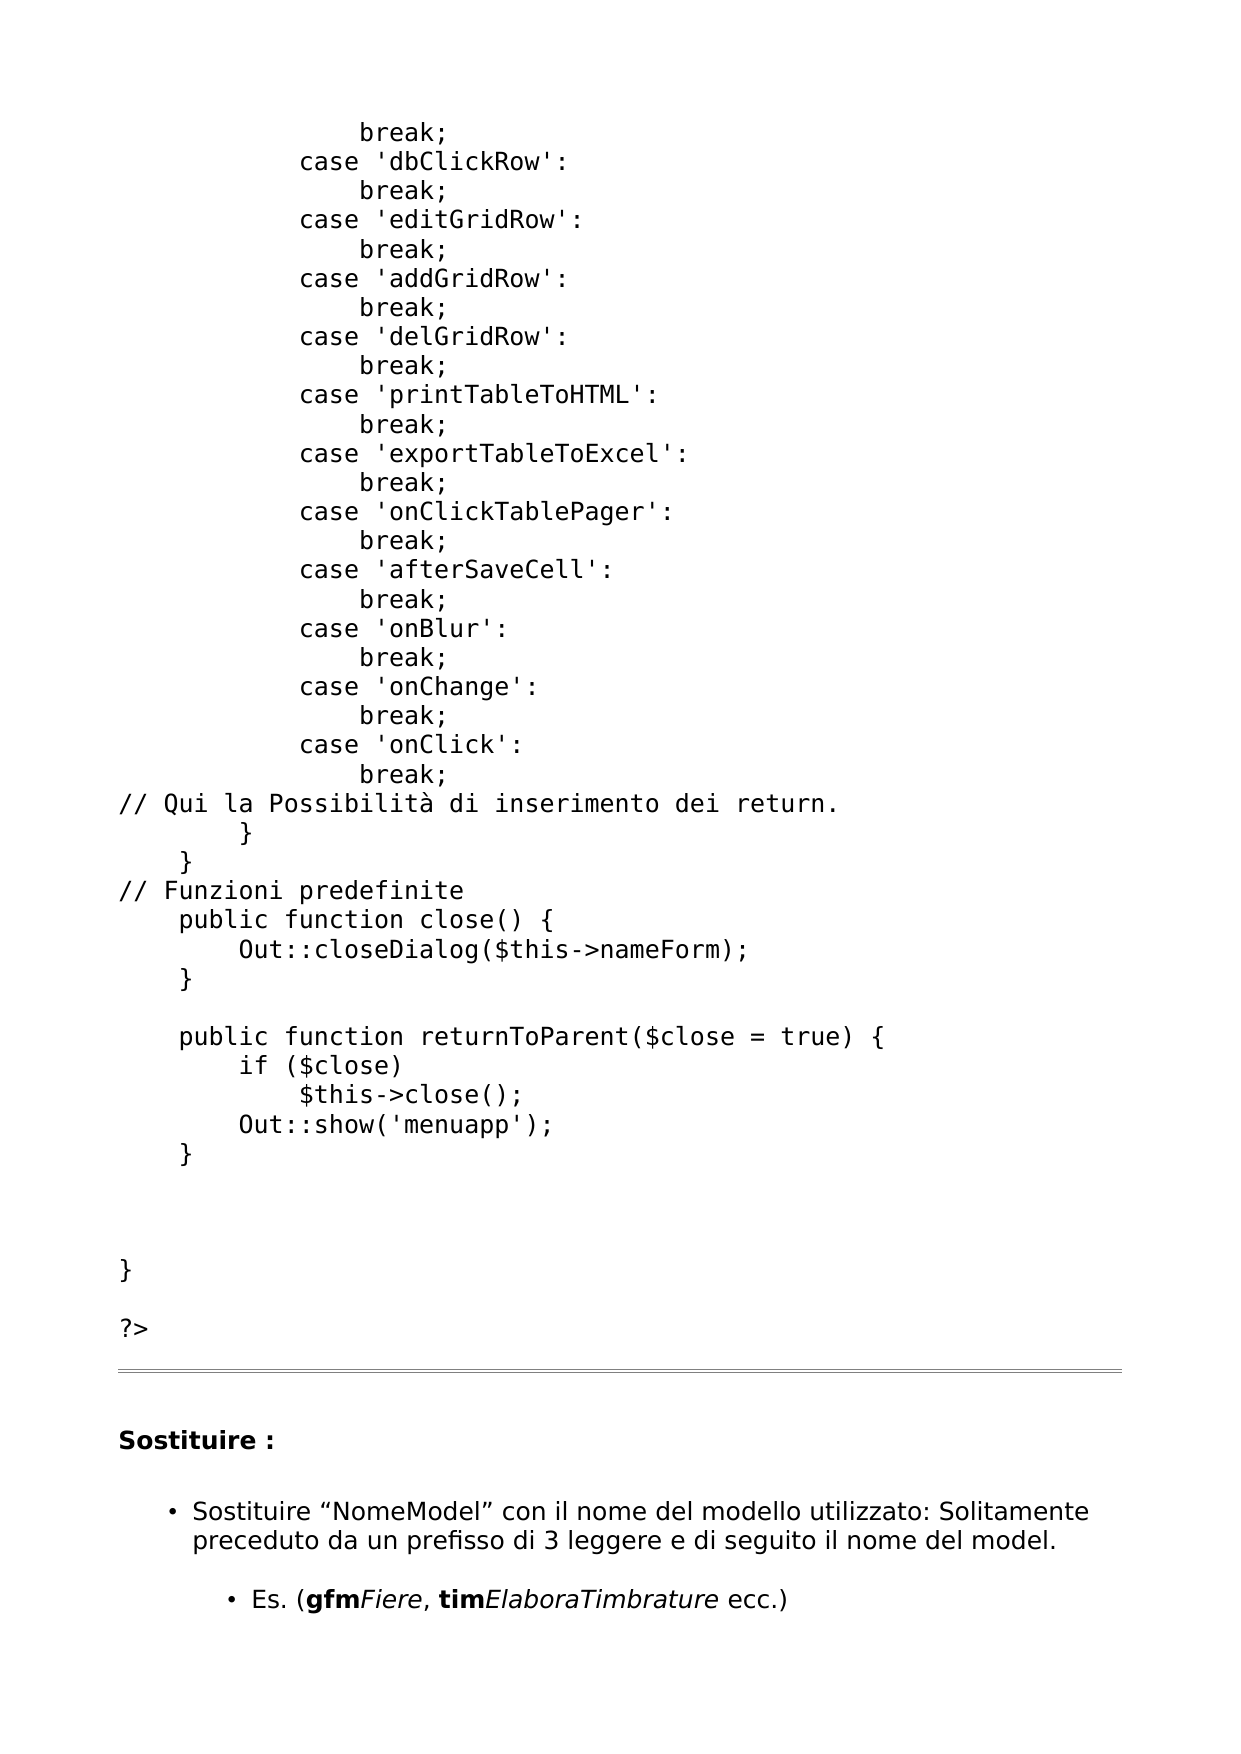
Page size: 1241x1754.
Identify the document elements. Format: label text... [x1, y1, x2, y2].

subtitle Sostituire : [118, 1426, 1122, 1455]
list Sostituire “NomeModel” con il nome del modello utilizzato: Solitamente preceduto da un prefisso di 3 leggere e di seguito il nome del model. [177, 1497, 1122, 1585]
text break; case 'dbClickRow': break; case 'editGridRow': break; case 'addGridRow': break; case 'delGridRow': break; case 'printTableToHTML': break; case 'exportTableToExcel': break; case 'onClickTablePager': break; case 'afterSaveCell': break; case 'onBlur': break; case 'onChange': break; case 'onClick': break; // Qui la Possibilità di inserimento dei return. } } // Funzioni predefinite public function close() { Out::closeDialog($this->nameForm); } public function returnToParent($close = true) { if ($close) $this->close(); Out::show('menuapp'); } } ?> [118, 118, 1122, 1343]
list Es. (gfmFiere, timElaboraTimbrature ecc.) [236, 1585, 1122, 1614]
